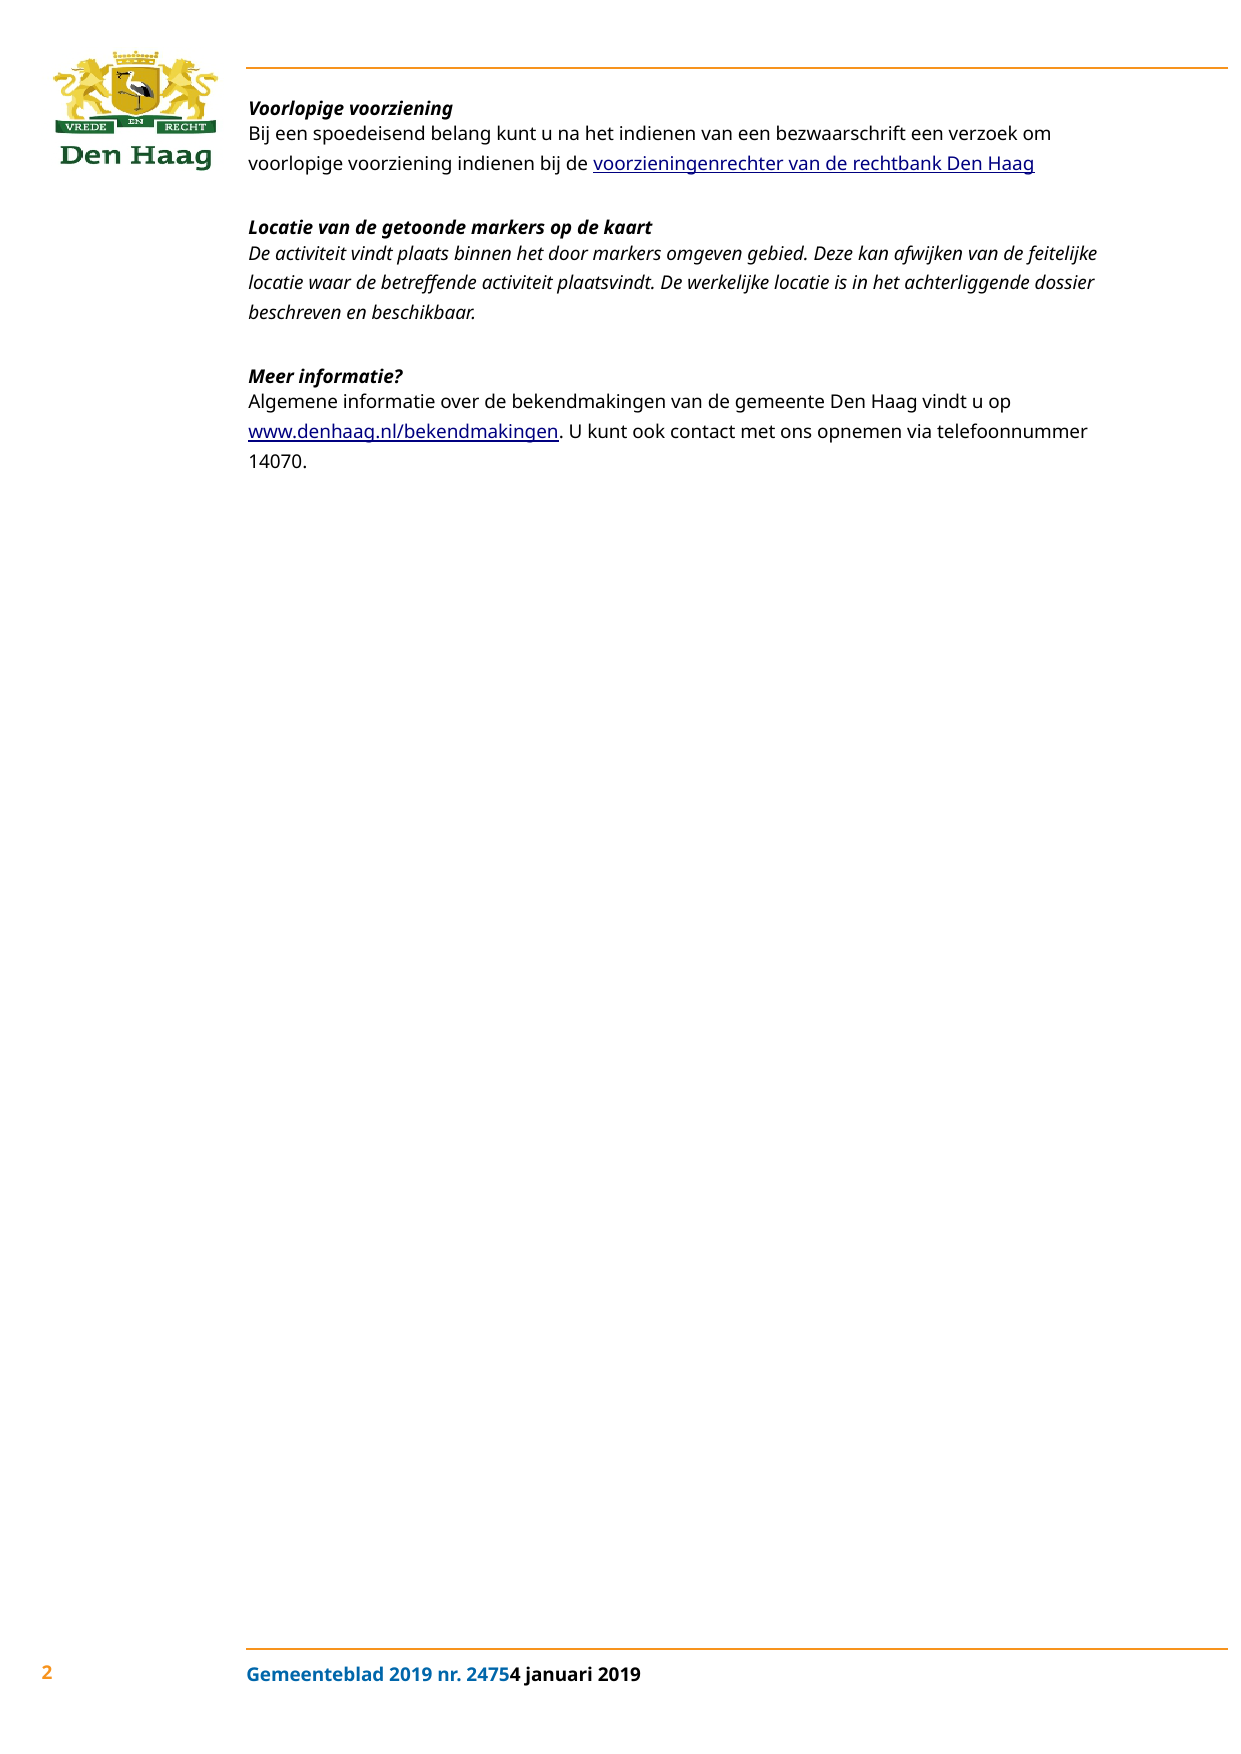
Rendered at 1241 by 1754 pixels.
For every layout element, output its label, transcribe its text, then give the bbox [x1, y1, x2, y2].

text Bij een spoedeisend belang kunt u na het indienen van een bezwaarschrift een verzoek om voorlopige voorziening indienen bij de voorzieningenrechter van de rechtbank Den Haag [248, 121, 1152, 176]
text Voorlopige voorziening [248, 95, 1152, 121]
text Meer informatie? [248, 363, 1152, 389]
text De activiteit vindt plaats binnen het door markers omgeven gebied. Deze kan afwijken van de feitelijke locatie waar de betreffende activiteit plaatsvindt. De werkelijke locatie is in het achterliggende dossier beschreven en beschikbaar. [248, 240, 1152, 325]
picture [41, 47, 231, 172]
text Locatie van de getoonde markers op de kaart [248, 214, 1152, 240]
text Algemene informatie over de bekendmakingen van de gemeente Den Haag vindt u op www.denhaag.nl/bekendmakingen. U kunt ook contact met ons opnemen via telefoonnummer 14070. [248, 389, 1152, 473]
